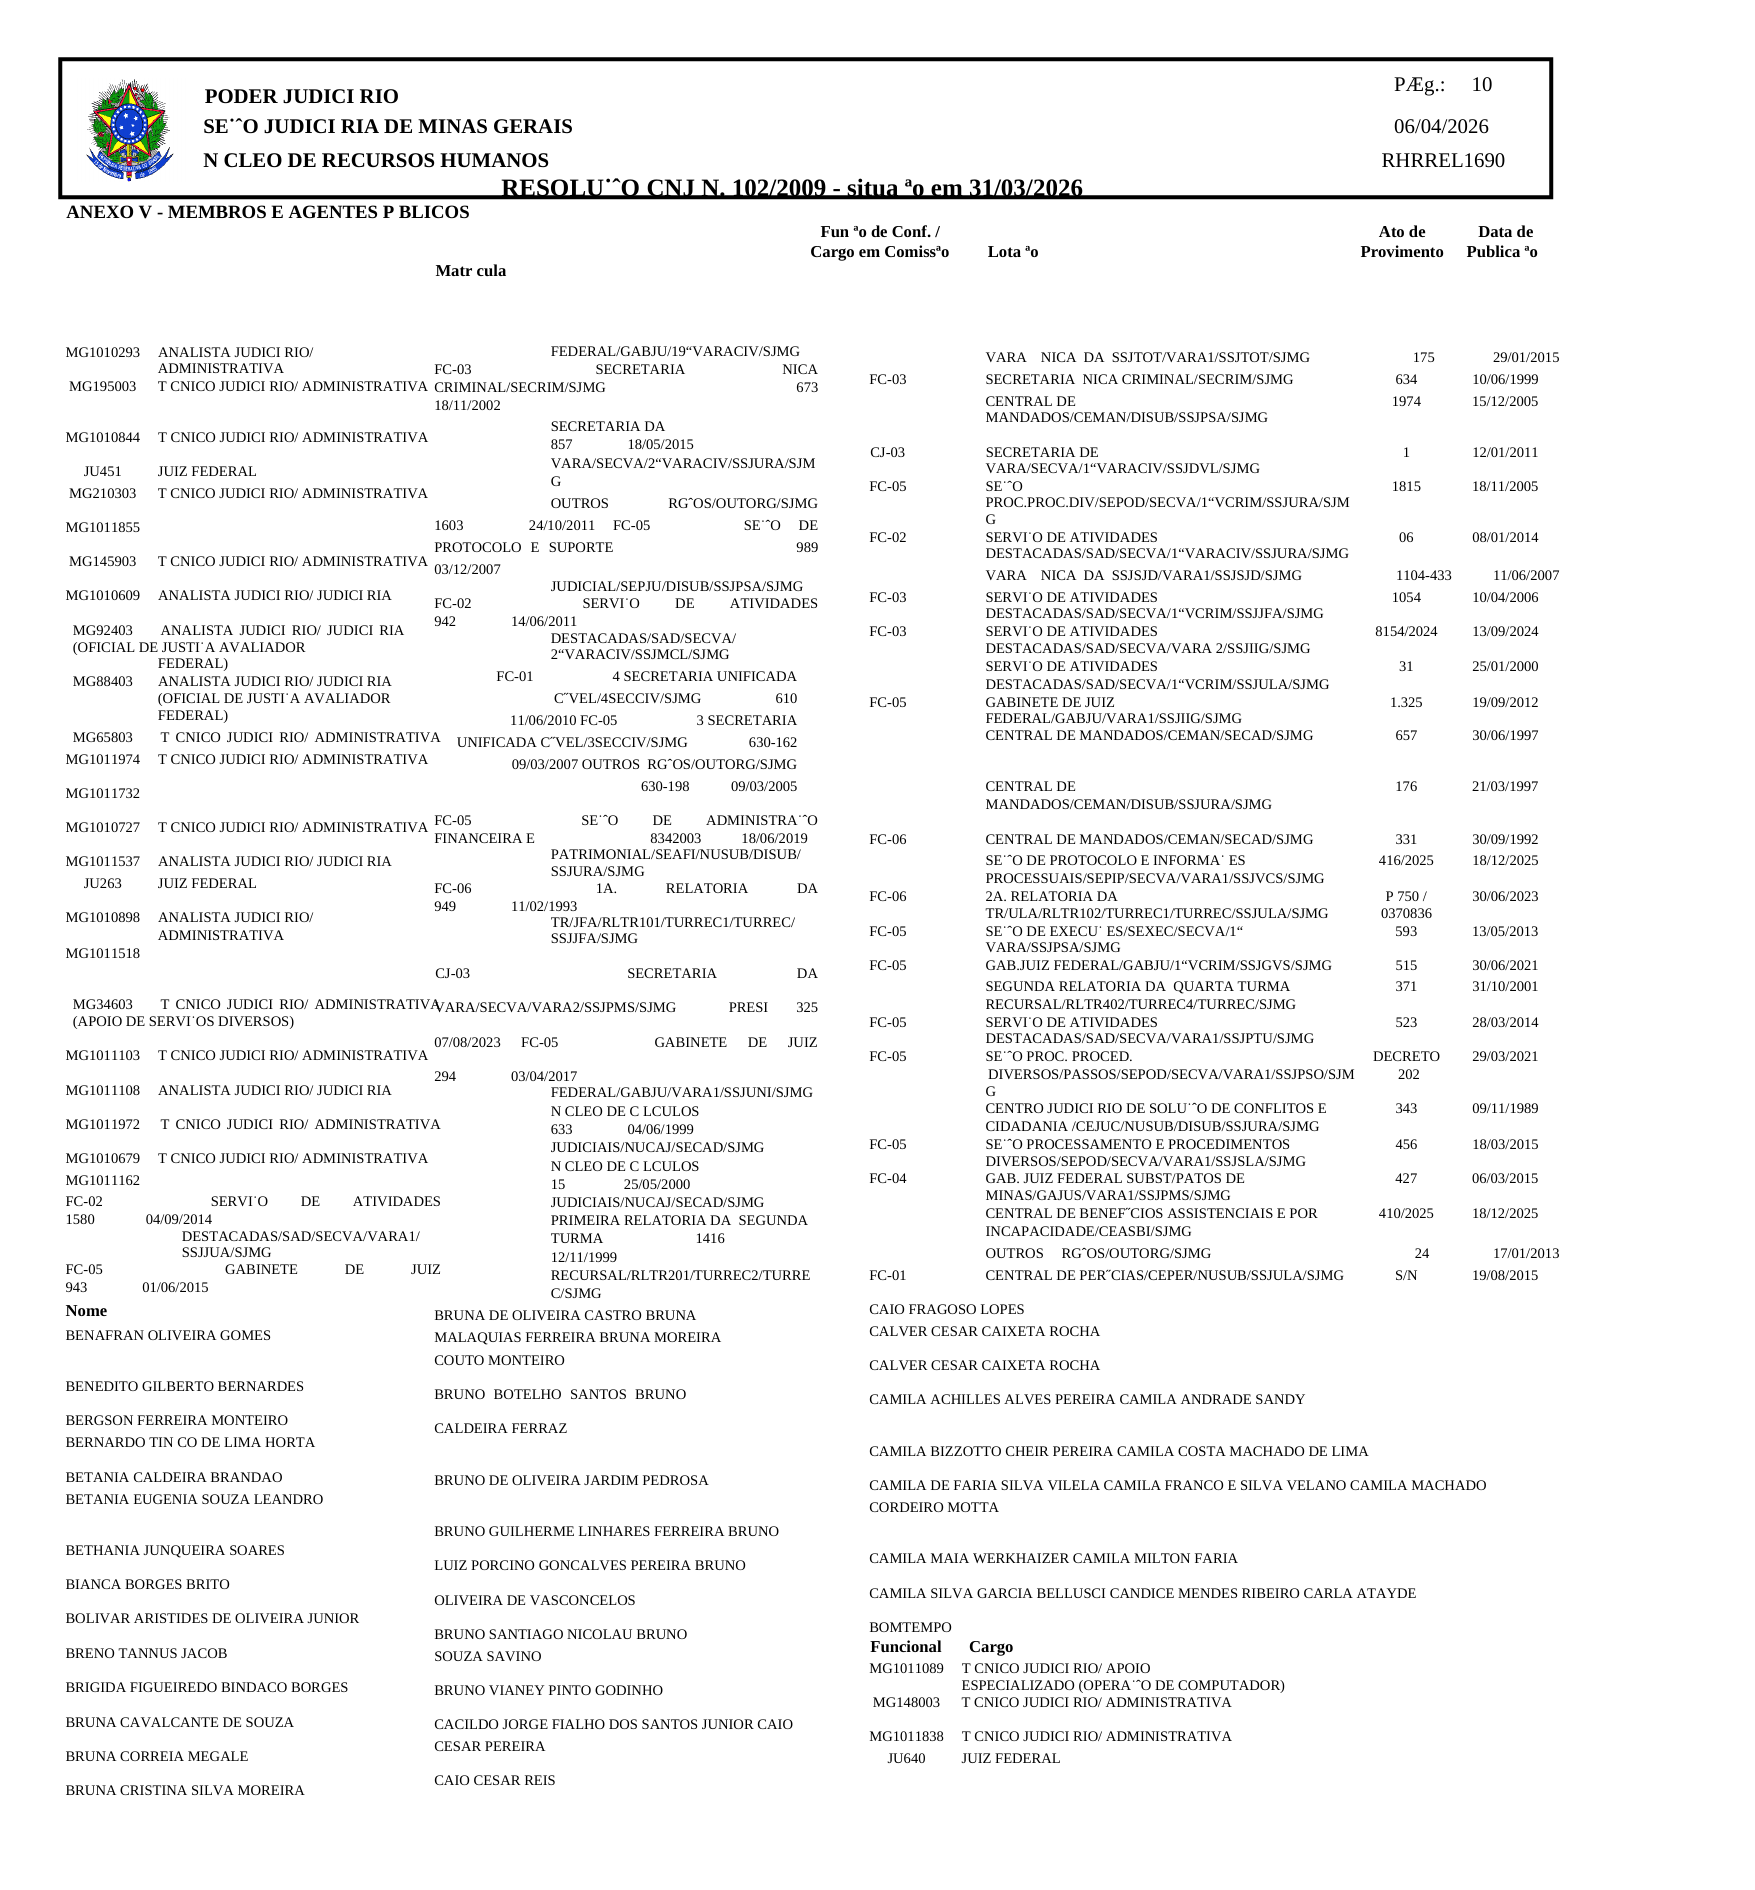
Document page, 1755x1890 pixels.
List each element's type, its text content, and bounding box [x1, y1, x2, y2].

text FC-04 GAB. JUIZ FEDERAL SUBST/PATOS DE 427 06/03/2015 [869, 1169, 1559, 1187]
text JU263 JUIZ FEDERAL [83, 875, 427, 892]
text Nome [65, 1302, 406, 1320]
text BRUNA CRISTINA SILVA MOREIRA [65, 1782, 406, 1798]
text CJ-03 SECRETARIA DE 1 12/01/2011 [870, 443, 1559, 460]
text MG145903 T CNICO JUDICI RIO/ ADMINISTRATIVA MG1010609 ANALISTA JUDICI RIO/ JUDICI RIA [65, 535, 427, 604]
text FC-05 SE˙ˆO 1815 18/11/2005 [869, 477, 1559, 494]
text FC-05 GABINETE DE JUIZ 943 01/06/2015 [65, 1260, 427, 1296]
text BRUNA DE OLIVEIRA CASTRO BRUNA MALAQUIAS FERREIRA BRUNA MOREIRA COUTO MONTEIRO [434, 1302, 739, 1368]
text G [985, 511, 1559, 528]
text DESTACADAS/SAD/SECVA/2“VARACIV/SSJMCL/SJMG [551, 630, 818, 662]
text BENEDITO GILBERTO BERNARDES [65, 1379, 406, 1395]
text PRIMEIRA RELATORIA DA SEGUNDA TURMA 1416 12/11/1999 RECURSAL/RLTR201/TURREC2/TURREC/SJMG [551, 1211, 818, 1302]
text FC-06 1A. RELATORIA DA 949 11/02/1993 [434, 879, 818, 914]
text DESTACADAS/SAD/SECVA/VARA1/SSJJUA/SJMG [182, 1228, 427, 1260]
text BRIGIDA FIGUEIREDO BINDACO BORGES BRUNA CAVALCANTE DE SOUZA [65, 1661, 369, 1730]
text BERGSON FERREIRA MONTEIRO BERNARDO TIN CO DE LIMA HORTA [65, 1407, 336, 1451]
text FC-01 4 SECRETARIA UNIFICADA C˝VEL/4SECCIV/SJMG 610 11/06/2010 FC-05 3 SECRETARIA UNIFICADA C˝VEL/3SECCIV/SJMG 630-162 09/03/2007 OUTROS RGˆOS/OUTORG/SJMG 630-198 09/03/2005 [434, 662, 797, 794]
text BRUNA CORREIA MEGALE [65, 1748, 406, 1764]
text VARA NICA DA SSJTOT/VARA1/SSJTOT/SJMG 175 29/01/2015 FC-03 SECRETARIA NICA CRIMINAL/SECRIM/SJMG 634 10/06/1999 [869, 344, 1559, 388]
text DESTACADAS/SAD/SECVA/1“VCRIM/SSJJFA/SJMG [985, 606, 1559, 622]
text CAMILA DE FARIA SILVA VILELA CAMILA FRANCO E SILVA VELANO CAMILA MACHADO CORDEIRO MOTTA [869, 1471, 1510, 1516]
text FC-06 2A. RELATORIA DA P 750 / 30/06/2023 [869, 887, 1559, 905]
text SECRETARIA DA 857 18/05/2015 VARA/SECVA/2“VARACIV/SSJURA/SJMG [551, 416, 818, 490]
text FC-05 SE˙ˆO DE EXECU˙ ES/SEXEC/SECVA/1“ 593 13/05/2013 [869, 922, 1559, 939]
text BRUNO VIANEY PINTO GODINHO [434, 1682, 818, 1698]
text CENTRAL DE BENEF˝CIOS ASSISTENCIAIS E POR 410/2025 18/12/2025 INCAPACIDADE/CEASBI/SJMG [985, 1203, 1559, 1239]
text FEDERAL) [158, 656, 427, 672]
text DESTACADAS/SAD/SECVA/VARA1/SSJPTU/SJMG [985, 1031, 1559, 1047]
text CALVER CESAR CAIXETA ROCHA [869, 1358, 1559, 1374]
text FC-03 SECRETARIA NICA CRIMINAL/SECRIM/SJMG 673 18/11/2002 [434, 360, 818, 413]
text MG1011855 [65, 519, 427, 535]
text G [985, 1083, 1559, 1099]
text MG1010844 T CNICO JUDICI RIO/ ADMINISTRATIVA [65, 429, 427, 445]
text FC-06 CENTRAL DE MANDADOS/CEMAN/SECAD/SJMG 331 30/09/1992 [869, 830, 1559, 848]
picture [54, 53, 1557, 202]
text CACILDO JORGE FIALHO DOS SANTOS JUNIOR CAIO CESAR PEREIRA [434, 1710, 818, 1754]
text FC-05 SE˙ˆO DE ADMINISTRA˙ˆO FINANCEIRA E 8342003 18/06/2019 [434, 811, 818, 846]
text FC-03 SERVI˙O DE ATIVIDADES 8154/2024 13/09/2024 [869, 622, 1559, 640]
text MG88403 ANALISTA JUDICI RIO/ JUDICI RIA [73, 673, 427, 689]
text BIANCA BORGES BRITO [65, 1576, 406, 1593]
text JUDICIAL/SEPJU/DISUB/SSJPSA/SJMG [551, 578, 818, 594]
text DESTACADAS/SAD/SECVA/VARA 2/SSJIIG/SJMG [985, 640, 1559, 656]
text MG1010898 ANALISTA JUDICI RIO/ [65, 909, 427, 926]
text MG1011162 [65, 1173, 427, 1189]
text MG34603 T CNICO JUDICI RIO/ ADMINISTRATIVA (APOIO DE SERVI˙OS DIVERSOS) [73, 995, 427, 1029]
text DESTACADAS/SAD/SECVA/1“VARACIV/SSJURA/SJMG [985, 546, 1559, 562]
text BRUNO BOTELHO SANTOS BRUNO CALDEIRA FERRAZ [434, 1368, 686, 1437]
text FEDERAL/GABJU/19“VARACIV/SJMG [551, 344, 818, 360]
text MG148003 T CNICO JUDICI RIO/ ADMINISTRATIVA [873, 1694, 1559, 1711]
text MG1011089 T CNICO JUDICI RIO/ APOIO [869, 1660, 1559, 1676]
text DIVERSOS/SEPOD/SECVA/VARA1/SSJSLA/SJMG [985, 1153, 1559, 1169]
text MG1011972 T CNICO JUDICI RIO/ ADMINISTRATIVA MG1010679 T CNICO JUDICI RIO/ ADMINISTRATIVA [65, 1098, 427, 1167]
text TR/ULA/RLTR102/TURREC1/TURREC/SSJULA/SJMG 0370836 [985, 905, 1559, 921]
text JU640 JUIZ FEDERAL [887, 1750, 1559, 1766]
text FC-02 SERVI˙O DE ATIVIDADES 942 14/06/2011 [434, 594, 818, 630]
text BETHANIA JUNQUEIRA SOARES [65, 1542, 406, 1558]
text SEGUNDA RELATORIA DA QUARTA TURMA 371 31/10/2001 RECURSAL/RLTR402/TURREC4/TURREC/SJMG [985, 977, 1559, 1012]
text FC-02 SERVI˙O DE ATIVIDADES 06 08/01/2014 [869, 528, 1559, 545]
text CALVER CESAR CAIXETA ROCHA [869, 1323, 1559, 1340]
text PROC.PROC.DIV/SEPOD/SECVA/1“VCRIM/SSJURA/SJM [985, 494, 1559, 511]
text FC-05 SERVI˙O DE ATIVIDADES 523 28/03/2014 [869, 1013, 1559, 1031]
text CAMILA BIZZOTTO CHEIR PEREIRA CAMILA COSTA MACHADO DE LIMA [869, 1408, 1492, 1459]
text CENTRAL DE 1974 15/12/2005 [985, 392, 1559, 409]
text BRUNO SANTIAGO NICOLAU BRUNO SOUZA SAVINO [434, 1620, 697, 1664]
text CJ-03 SECRETARIA DA VARA/SECVA/VARA2/SSJPMS/SJMG PRESI 325 07/08/2023 FC-05 GABINETE DE JUIZ 294 03/04/2017 [434, 947, 818, 1084]
text SERVI˙O DE ATIVIDADES 31 25/01/2000 DESTACADAS/SAD/SECVA/1“VCRIM/SSJULA/SJMG [985, 656, 1559, 692]
text MG1011732 [65, 786, 427, 802]
text MANDADOS/CEMAN/DISUB/SSJPSA/SJMG [985, 410, 1559, 426]
text MG195003 T CNICO JUDICI RIO/ ADMINISTRATIVA [69, 377, 427, 394]
text JU451 JUIZ FEDERAL [83, 463, 427, 479]
text BOLIVAR ARISTIDES DE OLIVEIRA JUNIOR BRENO TANNUS JACOB [65, 1593, 380, 1661]
text MG1011103 T CNICO JUDICI RIO/ ADMINISTRATIVA MG1011108 ANALISTA JUDICI RIO/ JUDICI RIA [65, 1029, 427, 1098]
text BRUNO DE OLIVEIRA JARDIM PEDROSA [434, 1472, 818, 1488]
text OUTROS RGˆOS/OUTORG/SJMG 1603 24/10/2011 FC-05 SE˙ˆO DE PROTOCOLO E SUPORTE 989 03/12/2007 [434, 490, 818, 578]
text BENAFRAN OLIVEIRA GOMES [65, 1327, 406, 1344]
text FC-05 GABINETE DE JUIZ 1.325 19/09/2012 [869, 692, 1559, 710]
text MG1010727 T CNICO JUDICI RIO/ ADMINISTRATIVA [65, 819, 427, 836]
text MG92403 ANALISTA JUDICI RIO/ JUDICI RIA (OFICIAL DE JUSTI˙A AVALIADOR [73, 621, 404, 655]
text CENTRAL DE MANDADOS/CEMAN/SECAD/SJMG 657 30/06/1997 [985, 727, 1559, 743]
text CAIO CESAR REIS [434, 1772, 818, 1788]
text VARA NICA DA SSJSJD/VARA1/SSJSJD/SJMG 1104-433 11/06/2007 FC-03 SERVI˙O DE ATIVIDADES 1054 10/04/2006 [869, 562, 1559, 606]
text CAMILA ACHILLES ALVES PEREIRA CAMILA ANDRADE SANDY [869, 1386, 1486, 1408]
text VARA/SSJPSA/SJMG [985, 939, 1559, 956]
text MG210303 T CNICO JUDICI RIO/ ADMINISTRATIVA [69, 484, 427, 501]
text TR/JFA/RLTR101/TURREC1/TURREC/SSJJFA/SJMG [551, 915, 818, 947]
text MG1011838 T CNICO JUDICI RIO/ ADMINISTRATIVA [869, 1728, 1559, 1744]
text (OFICIAL DE JUSTI˙A AVALIADOR FEDERAL) [158, 689, 403, 724]
text CAMILA SILVA GARCIA BELLUSCI CANDICE MENDES RIBEIRO CARLA ATAYDE BOMTEMPO [869, 1567, 1462, 1636]
text FC-05 SE˙ˆO PROCESSAMENTO E PROCEDIMENTOS 456 18/03/2015 [869, 1135, 1559, 1153]
text ADMINISTRATIVA [158, 361, 427, 377]
text N CLEO DE C LCULOS 15 25/05/2000 JUDICIAIS/NUCAJ/SECAD/SJMG [551, 1156, 818, 1211]
text CENTRAL DE 176 21/03/1997 MANDADOS/CEMAN/DISUB/SSJURA/SJMG [985, 777, 1559, 813]
text MINAS/GAJUS/VARA1/SSJPMS/SJMG [985, 1187, 1559, 1203]
text VARA/SECVA/1“VARACIV/SSJDVL/SJMG [985, 461, 1559, 477]
text CAIO FRAGOSO LOPES [869, 1302, 1559, 1318]
text CAMILA MAIA WERKHAIZER CAMILA MILTON FARIA [869, 1532, 1440, 1567]
text BRUNO GUILHERME LINHARES FERREIRA BRUNO LUIZ PORCINO GONCALVES PEREIRA BRUNO OLIVEIRA DE VASCONCELOS [434, 1505, 810, 1608]
text FC-02 SERVI˙O DE ATIVIDADES 1580 04/09/2014 [65, 1192, 427, 1227]
text FC-05 GAB.JUIZ FEDERAL/GABJU/1“VCRIM/SSJGVS/SJMG 515 30/06/2021 [869, 956, 1559, 974]
text BETANIA CALDEIRA BRANDAO BETANIA EUGENIA SOUZA LEANDRO [65, 1463, 344, 1507]
text SE˙ˆO DE PROTOCOLO E INFORMA˙ ES 416/2025 18/12/2025 PROCESSUAIS/SEPIP/SECVA/VARA1/SSJVCS/SJMG [985, 851, 1559, 887]
text ESPECIALIZADO (OPERA˙ˆO DE COMPUTADOR) [961, 1676, 1502, 1693]
text MG65803 T CNICO JUDICI RIO/ ADMINISTRATIVA MG1011974 T CNICO JUDICI RIO/ ADMINISTRATIVA [65, 724, 427, 768]
text PATRIMONIAL/SEAFI/NUSUB/DISUB/SSJURA/SJMG [551, 847, 818, 879]
text OUTROS RGˆOS/OUTORG/SJMG 24 17/01/2013 FC-01 CENTRAL DE PER˝CIAS/CEPER/NUSUB/SSJULA/SJMG S/N 19/08/2015 [869, 1239, 1559, 1283]
text CENTRO JUDICI RIO DE SOLU˙ˆO DE CONFLITOS E 343 09/11/1989 CIDADANIA /CEJUC/NUSUB/DISUB/SSJURA/SJMG [985, 1099, 1559, 1135]
text MG1011537 ANALISTA JUDICI RIO/ JUDICI RIA [65, 853, 427, 870]
text FC-05 SE˙ˆO PROC. PROCED. DECRETO 29/03/2021 DIVERSOS/PASSOS/SEPOD/SECVA/VARA1/SSJPSO/SJM 202 [869, 1047, 1538, 1082]
text N CLEO DE C LCULOS 633 04/06/1999 JUDICIAIS/NUCAJ/SECAD/SJMG [551, 1101, 818, 1156]
text FEDERAL/GABJU/VARA1/SSJUNI/SJMG [551, 1085, 818, 1101]
text FEDERAL/GABJU/VARA1/SSJIIG/SJMG [985, 710, 1559, 726]
text ADMINISTRATIVA MG1011518 [65, 926, 297, 961]
text Funcional Cargo [870, 1636, 1559, 1656]
text MG1010293 ANALISTA JUDICI RIO/ [65, 344, 427, 360]
